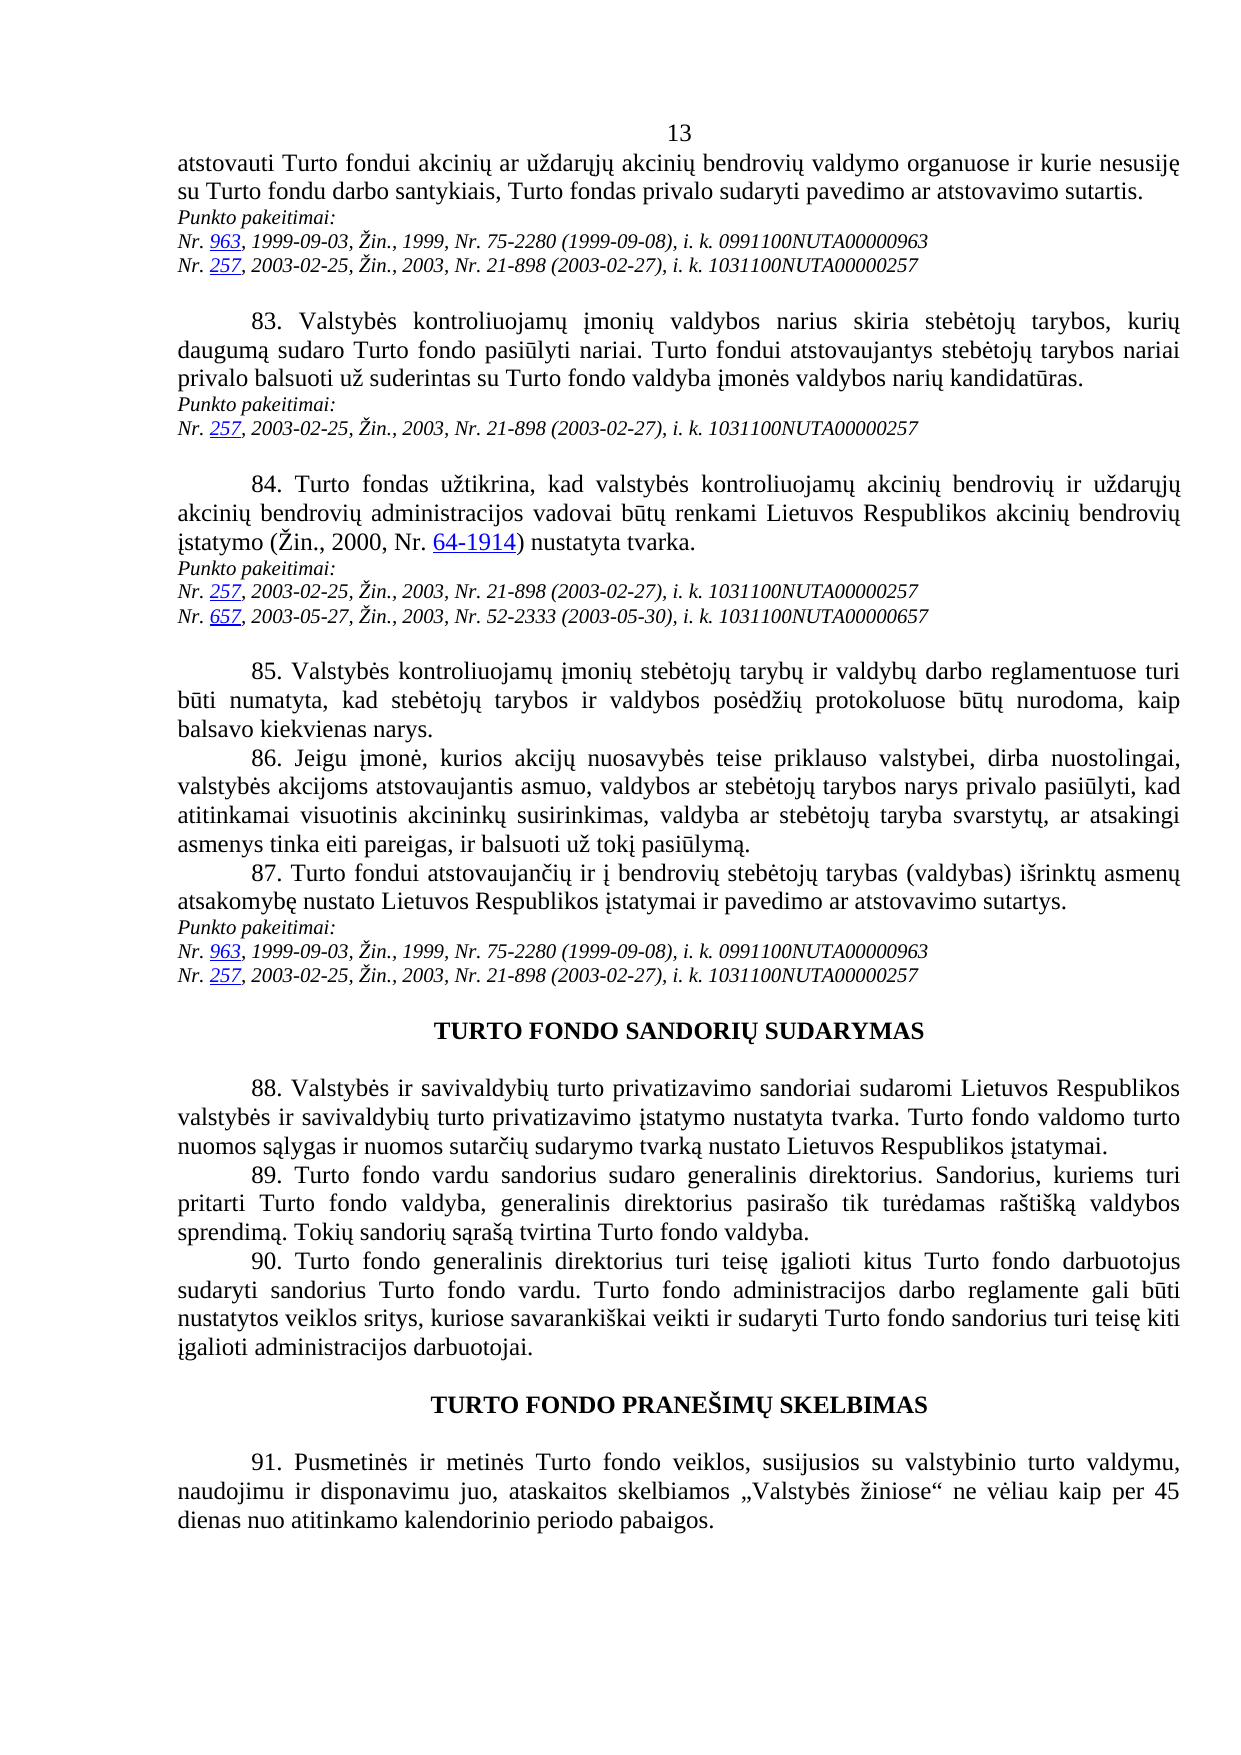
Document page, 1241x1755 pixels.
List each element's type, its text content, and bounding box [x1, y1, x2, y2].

text Nr. 257, 2003-02-25, Žin., 2003, Nr. 21-898 (2003-02-27), i. k. 1031100NUTA00000257 [177, 579, 1181, 603]
text TURTO FONDO PRANEŠIMŲ SKELBIMAS [177, 1390, 1181, 1418]
text Nr. 963, 1999-09-03, Žin., 1999, Nr. 75-2280 (1999-09-08), i. k. 0991100NUTA00000963 [177, 939, 1181, 963]
text TURTO FONDO SANDORIŲ SUDARYMAS [177, 1016, 1181, 1045]
text atstovauti Turto fondui akcinių ar uždarųjų akcinių bendrovių valdymo organuose ir kurie nesusiję su Turto fondu darbo santykiais, Turto fondas privalo sudaryti pavedimo ar atstovavimo sutartis. [177, 148, 1181, 205]
text 91. Pusmetinės ir metinės Turto fondo veiklos, susijusios su valstybinio turto valdymu, naudojimu ir disponavimu juo, ataskaitos skelbiamos „Valstybės žiniose“ ne vėliau kaip per 45 dienas nuo atitinkamo kalendorinio periodo pabaigos. [177, 1447, 1181, 1533]
text Nr. 257, 2003-02-25, Žin., 2003, Nr. 21-898 (2003-02-27), i. k. 1031100NUTA00000257 [177, 253, 1181, 277]
text Punkto pakeitimai: [177, 555, 1181, 579]
text 89. Turto fondo vardu sandorius sudaro generalinis direktorius. Sandorius, kuriems turi pritarti Turto fondo valdyba, generalinis direktorius pasirašo tik turėdamas raštišką valdybos sprendimą. Tokių sandorių sąrašą tvirtina Turto fondo valdyba. [177, 1160, 1181, 1246]
text 85. Valstybės kontroliuojamų įmonių stebėtojų tarybų ir valdybų darbo reglamentuose turi būti numatyta, kad stebėtojų tarybos ir valdybos posėdžių protokoluose būtų nurodoma, kaip balsavo kiekvienas narys. [177, 656, 1181, 743]
text 88. Valstybės ir savivaldybių turto privatizavimo sandoriai sudaromi Lietuvos Respublikos valstybės ir savivaldybių turto privatizavimo įstatymo nustatyta tvarka. Turto fondo valdomo turto nuomos sąlygas ir nuomos sutarčių sudarymo tvarką nustato Lietuvos Respublikos įstatymai. [177, 1073, 1181, 1160]
text 87. Turto fondui atstovaujančių ir į bendrovių stebėtojų tarybas (valdybas) išrinktų asmenų atsakomybę nustato Lietuvos Respublikos įstatymai ir pavedimo ar atstovavimo sutartys. [177, 858, 1181, 915]
text Punkto pakeitimai: [177, 205, 1181, 229]
text 90. Turto fondo generalinis direktorius turi teisę įgalioti kitus Turto fondo darbuotojus sudaryti sandorius Turto fondo vardu. Turto fondo administracijos darbo reglamente gali būti nustatytos veiklos sritys, kuriose savarankiškai veikti ir sudaryti Turto fondo sandorius turi teisę kiti įgalioti administracijos darbuotojai. [177, 1246, 1181, 1361]
text 86. Jeigu įmonė, kurios akcijų nuosavybės teise priklauso valstybei, dirba nuostolingai, valstybės akcijoms atstovaujantis asmuo, valdybos ar stebėtojų tarybos narys privalo pasiūlyti, kad atitinkamai visuotinis akcininkų susirinkimas, valdyba ar stebėtojų taryba svarstytų, ar atsakingi asmenys tinka eiti pareigas, ir balsuoti už tokį pasiūlymą. [177, 743, 1181, 858]
text Punkto pakeitimai: [177, 392, 1181, 416]
text Nr. 257, 2003-02-25, Žin., 2003, Nr. 21-898 (2003-02-27), i. k. 1031100NUTA00000257 [177, 963, 1181, 987]
text 84. Turto fondas užtikrina, kad valstybės kontroliuojamų akcinių bendrovių ir uždarųjų akcinių bendrovių administracijos vadovai būtų renkami Lietuvos Respublikos akcinių bendrovių įstatymo (Žin., 2000, Nr. 64-1914) nustatyta tvarka. [177, 469, 1181, 555]
text Nr. 257, 2003-02-25, Žin., 2003, Nr. 21-898 (2003-02-27), i. k. 1031100NUTA00000257 [177, 416, 1181, 440]
text Nr. 657, 2003-05-27, Žin., 2003, Nr. 52-2333 (2003-05-30), i. k. 1031100NUTA00000657 [177, 603, 1181, 628]
text Nr. 963, 1999-09-03, Žin., 1999, Nr. 75-2280 (1999-09-08), i. k. 0991100NUTA00000963 [177, 229, 1181, 253]
text 83. Valstybės kontroliuojamų įmonių valdybos narius skiria stebėtojų tarybos, kurių daugumą sudaro Turto fondo pasiūlyti nariai. Turto fondui atstovaujantys stebėtojų tarybos nariai privalo balsuoti už suderintas su Turto fondo valdyba įmonės valdybos narių kandidatūras. [177, 306, 1181, 392]
text Punkto pakeitimai: [177, 915, 1181, 939]
